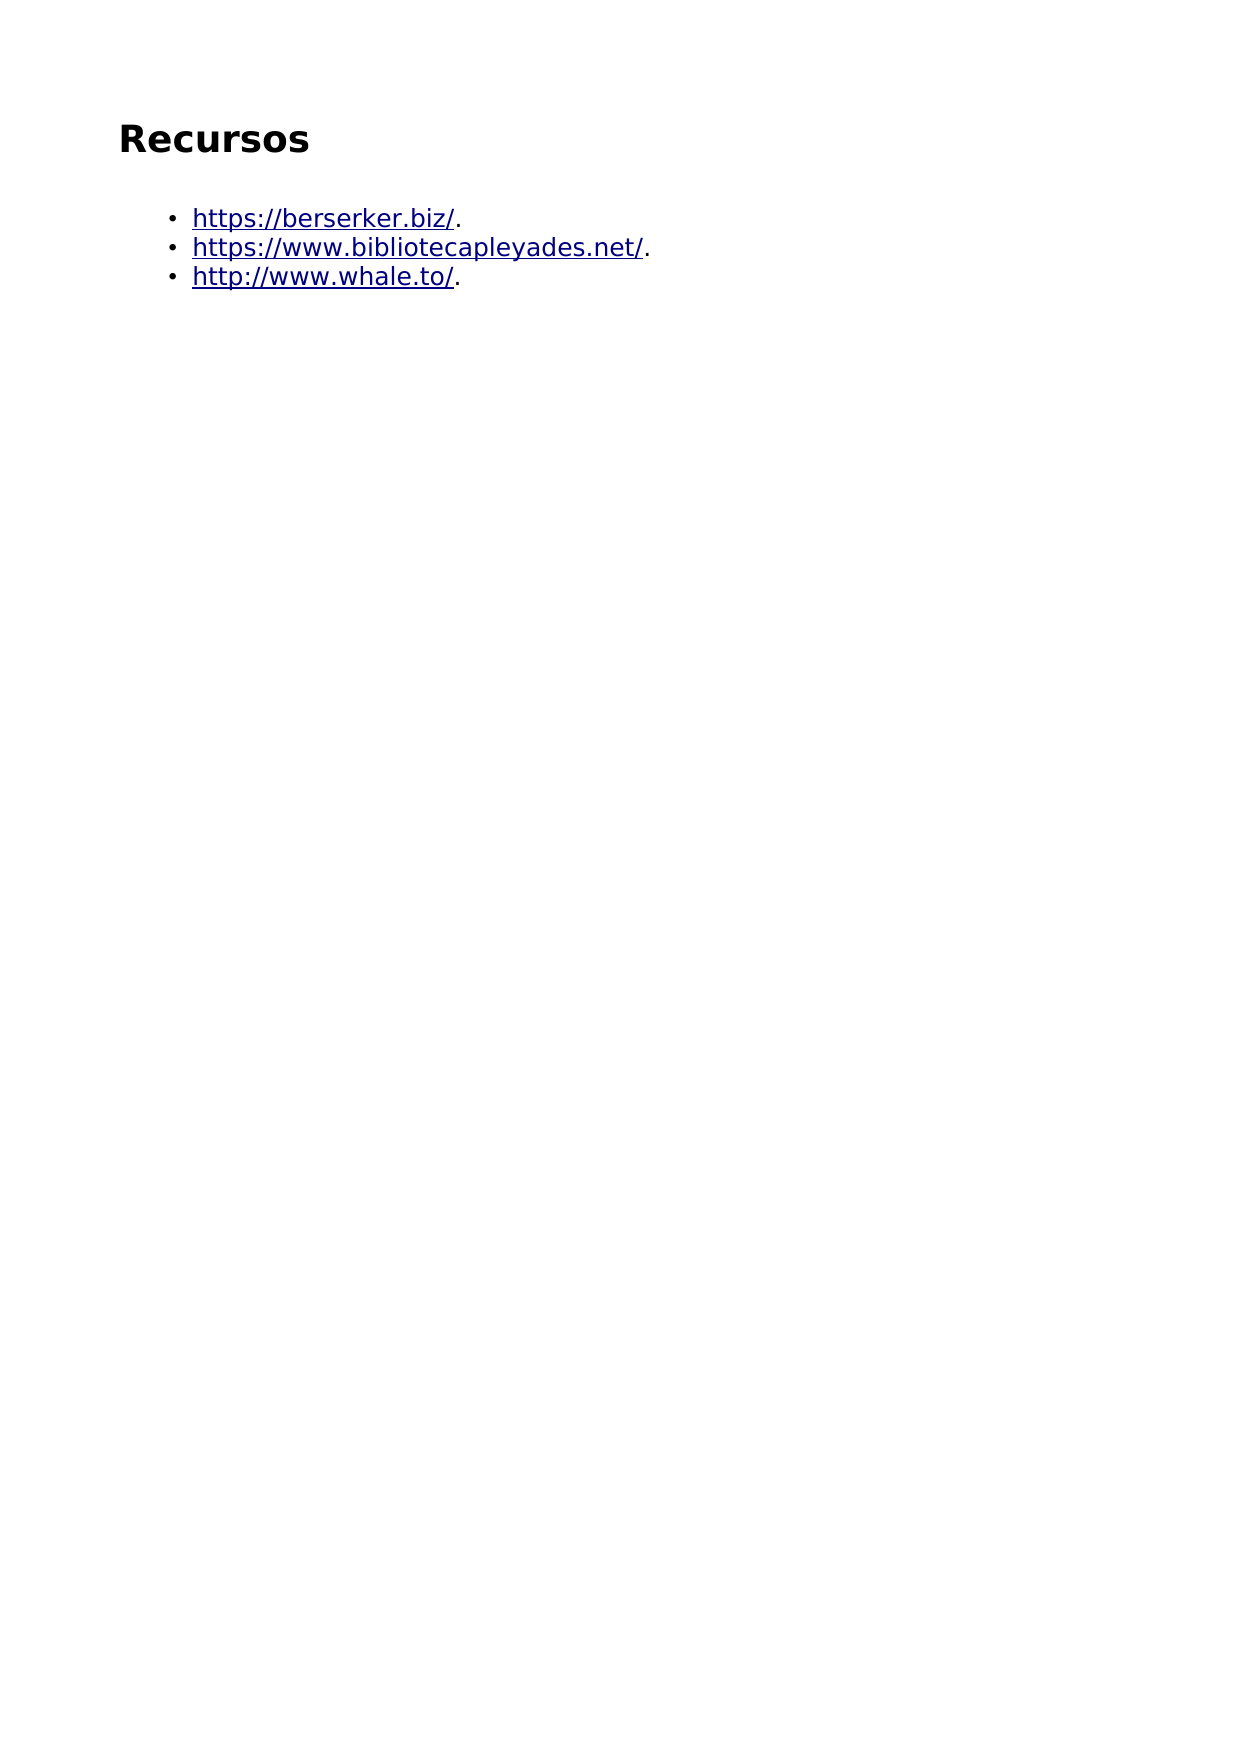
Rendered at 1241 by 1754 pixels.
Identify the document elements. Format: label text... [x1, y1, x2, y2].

list https://www.bibliotecapleyades.net/. [177, 233, 1122, 262]
subtitle Recursos [118, 118, 1122, 162]
list https://berserker.biz/. [177, 204, 1122, 233]
list http://www.whale.to/. [177, 262, 1122, 291]
